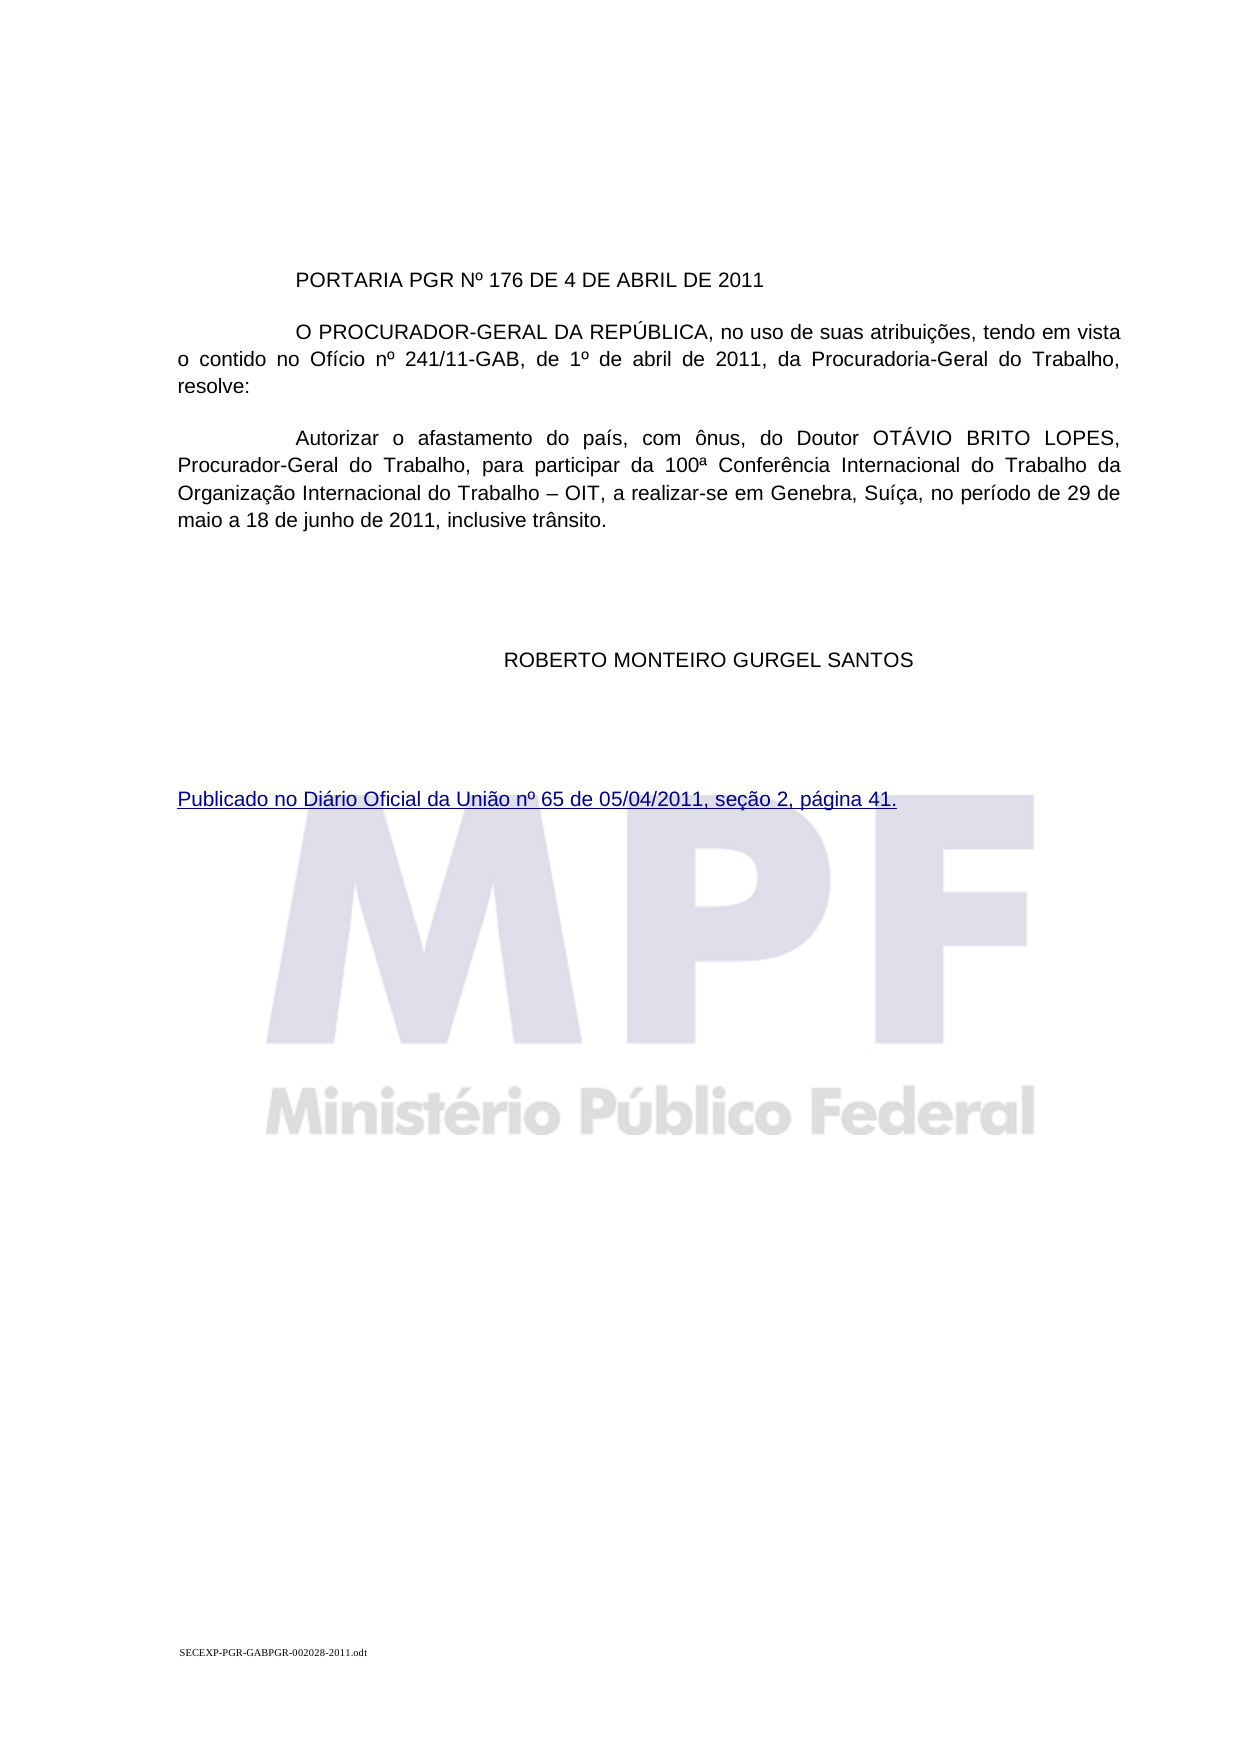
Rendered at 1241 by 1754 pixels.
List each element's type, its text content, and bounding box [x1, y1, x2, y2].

text ROBERTO MONTEIRO GURGEL SANTOS [177, 646, 1122, 673]
text O PROCURADOR-GERAL DA REPÚBLICA, no uso de suas atribuições, tendo em vista o contido no Ofício nº 241/11-GAB, de 1º de abril de 2011, da Procuradoria-Geral do Trabalho, resolve: [177, 318, 1122, 399]
picture [266, 811, 1034, 1136]
text PORTARIA PGR Nº 176 DE 4 DE ABRIL DE 2011 [177, 266, 1122, 293]
text Publicado no Diário Oficial da União nº 65 de 05/04/2011, seção 2, página 41. [177, 786, 1220, 811]
text Autorizar o afastamento do país, com ônus, do Doutor OTÁVIO BRITO LOPES, Procurador-Geral do Trabalho, para participar da 100ª Conferência Internacional do Trabalho da Organização Internacional do Trabalho – OIT, a realizar-se em Genebra, Suíça, no período de 29 de maio a 18 de junho de 2011, inclusive trânsito. [177, 424, 1122, 532]
text SECEXP-PGR-GABPGR-002028-2011.odt [179, 1636, 647, 1661]
